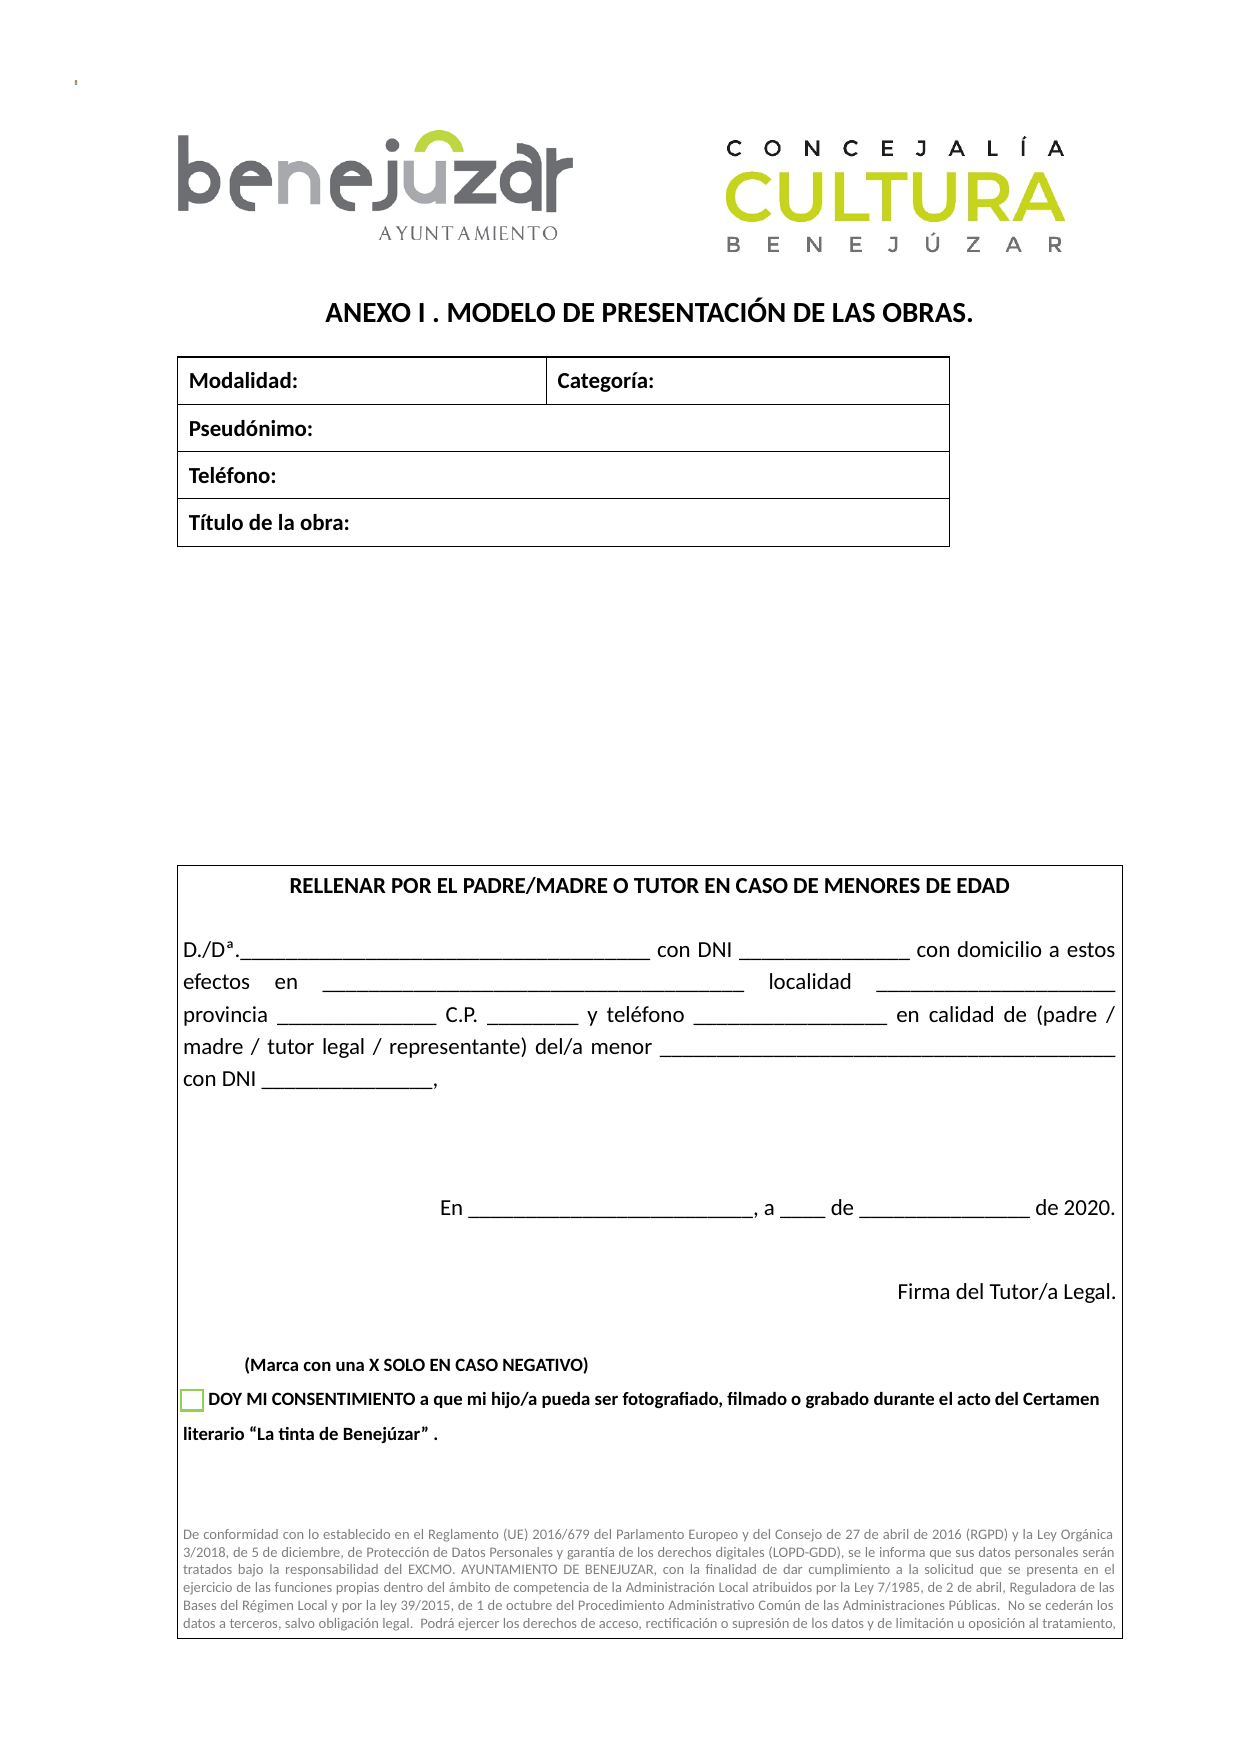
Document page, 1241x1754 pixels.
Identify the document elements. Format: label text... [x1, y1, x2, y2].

table_cell Teléfono: [178, 452, 949, 498]
table_cell Título de la obra: [178, 499, 949, 546]
table_header Modalidad: [178, 358, 546, 404]
text ANEXO I . MODELO DE PRESENTACIÓN DE LAS OBRAS. [177, 294, 1122, 330]
table_header RELLENAR POR EL PADRE/MADRE O TUTOR EN CASO DE MENORES DE EDAD D./Dª.____________________________________ con DNI _______________ con domicilio a estos efectos en _____________________________________ localidad _____________________ provincia ______________ C.P. ________ y teléfono _________________ en calidad de (padre / madre / tutor legal / representante) del/a menor ________________________________________ con DNI _______________, En _________________________, a ____ de _______________ de 2020. Firma del Tutor/a Legal. (Marca con una X SOLO EN CASO NEGATIVO) DOY MI CONSENTIMIENTO a que mi hijo/a pueda ser fotografiado, filmado o grabado durante el acto del Certamen literario “La tinta de Benejúzar” . De conformidad con lo establecido en el Reglamento (UE) 2016/679 del Parlamento Europeo y del Consejo de 27 de abril de 2016 (RGPD) y la Ley Orgánica 3/2018, de 5 de diciembre, de Protección de Datos Personales y garantía de los derechos digitales (LOPD-GDD), se le informa que sus datos personales serán tratados bajo la responsabilidad del EXCMO. AYUNTAMIENTO DE BENEJUZAR, con la finalidad de dar cumplimiento a la solicitud que se presenta en el ejercicio de las funciones propias dentro del ámbito de competencia de la Administración Local atribuidos por la Ley 7/1985, de 2 de abril, Reguladora de las Bases del Régimen Local y por la ley 39/2015, de 1 de octubre del Procedimiento Administrativo Común de las Administraciones Públicas. No se cederán los datos a terceros, salvo obligación legal. Podrá ejercer los derechos de acceso, rectificación o supresión de los datos y de limitación u oposición al tratamiento, [178, 866, 1122, 1638]
table_cell Pseudónimo: [178, 405, 949, 451]
table_header Categoría: [547, 358, 949, 404]
